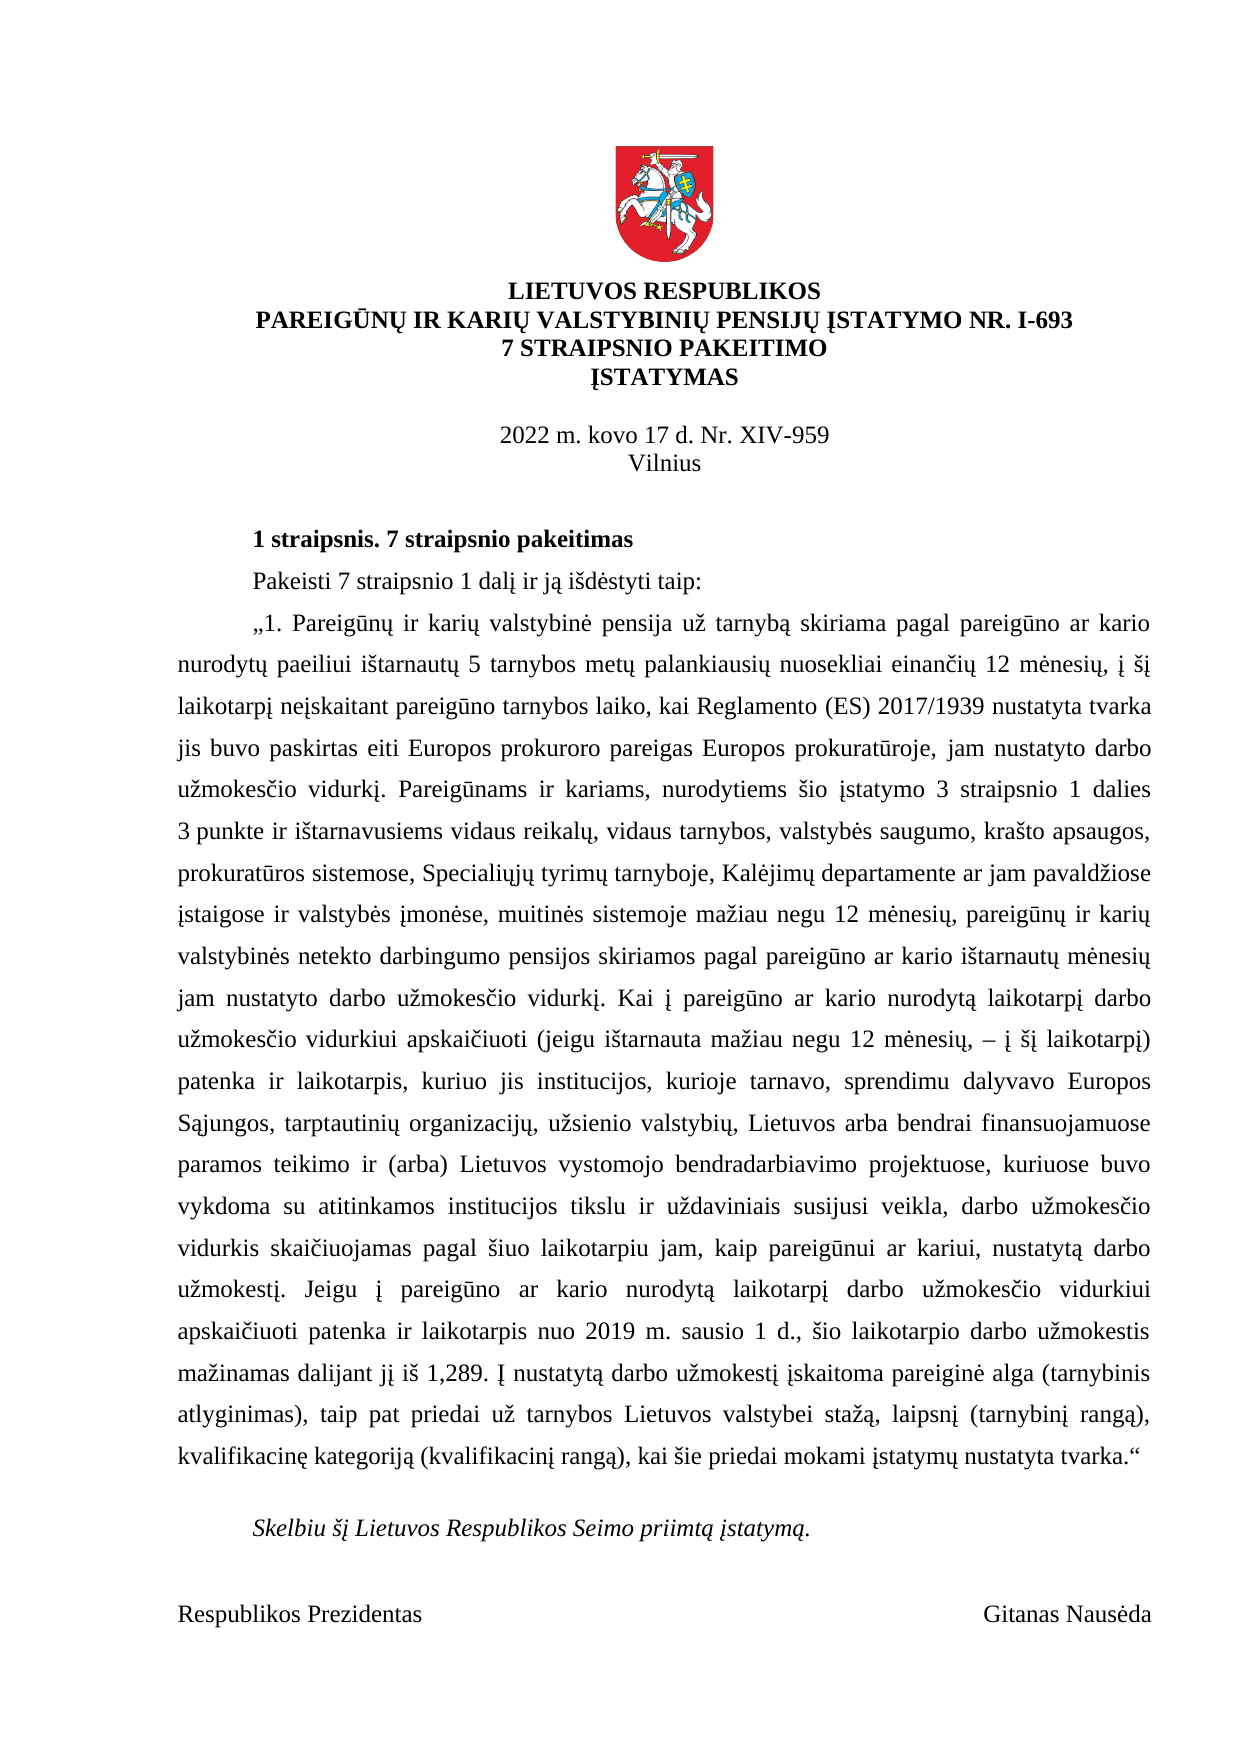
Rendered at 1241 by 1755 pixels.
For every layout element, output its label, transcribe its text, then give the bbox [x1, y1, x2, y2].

text 2022 m. kovo 17 d. Nr. XIV-959 [177, 420, 1152, 448]
text Pakeisti 7 straipsnio 1 dalį ir ją išdėstyti taip: [177, 553, 1152, 595]
text Skelbiu šį Lietuvos Respublikos Seimo priimtą įstatymą. [177, 1513, 1152, 1542]
text ĮSTATYMAS [177, 362, 1152, 391]
text Respublikos Prezidentas Gitanas Nausėda [177, 1599, 1152, 1628]
text LIETUVOS RESPUBLIKOS [177, 276, 1152, 305]
text Vilnius [177, 448, 1152, 477]
text „1. Pareigūnų ir karių valstybinė pensija už tarnybą skiriama pagal pareigūno ar kario nurodytų paeiliui ištarnautų 5 tarnybos metų palankiausių nuosekliai einančių 12 mėnesių, į šį laikotarpį neįskaitant pareigūno tarnybos laiko, kai Reglamento (ES) 2017/1939 nustatyta tvarka jis buvo paskirtas eiti Europos prokuroro pareigas Europos prokuratūroje, jam nustatyto darbo užmokesčio vidurkį. Pareigūnams ir kariams, nurodytiems šio įstatymo 3 straipsnio 1 dalies 3 punkte ir ištarnavusiems vidaus reikalų, vidaus tarnybos, valstybės saugumo, krašto apsaugos, prokuratūros sistemose, Specialiųjų tyrimų tarnyboje, Kalėjimų departamente ar jam pavaldžiose įstaigose ir valstybės įmonėse, muitinės sistemoje mažiau negu 12 mėnesių, pareigūnų ir karių valstybinės netekto darbingumo pensijos skiriamos pagal pareigūno ar kario ištarnautų mėnesių jam nustatyto darbo užmokesčio vidurkį. Kai į pareigūno ar kario nurodytą laikotarpį darbo užmokesčio vidurkiui apskaičiuoti (jeigu ištarnauta mažiau negu 12 mėnesių, – į šį laikotarpį) patenka ir laikotarpis, kuriuo jis institucijos, kurioje tarnavo, sprendimu dalyvavo Europos Sąjungos, tarptautinių organizacijų, užsienio valstybių, Lietuvos arba bendrai finansuojamuose paramos teikimo ir (arba) Lietuvos vystomojo bendradarbiavimo projektuose, kuriuose buvo vykdoma su atitinkamos institucijos tikslu ir uždaviniais susijusi veikla, darbo užmokesčio vidurkis skaičiuojamas pagal šiuo laikotarpiu jam, kaip pareigūnui ar kariui, nustatytą darbo užmokestį. Jeigu į pareigūno ar kario nurodytą laikotarpį darbo užmokesčio vidurkiui apskaičiuoti patenka ir laikotarpis nuo 2019 m. sausio 1 d., šio laikotarpio darbo užmokestis mažinamas dalijant jį iš 1,289. Į nustatytą darbo užmokestį įskaitoma pareiginė alga (tarnybinis atlyginimas), taip pat priedai už tarnybos Lietuvos valstybei stažą, laipsnį (tarnybinį rangą), kvalifikacinę kategoriją (kvalifikacinį rangą), kai šie priedai mokami įstatymų nustatyta tvarka.“ [177, 595, 1152, 1470]
text 1 straipsnis. 7 straipsnio pakeitimas [177, 511, 1152, 553]
text PAREIGŪNŲ IR KARIŲ VALSTYBINIŲ PENSIJŲ ĮSTATYMO NR. I-693 7 STRAIPSNIO PAKEITIMO [177, 305, 1152, 362]
